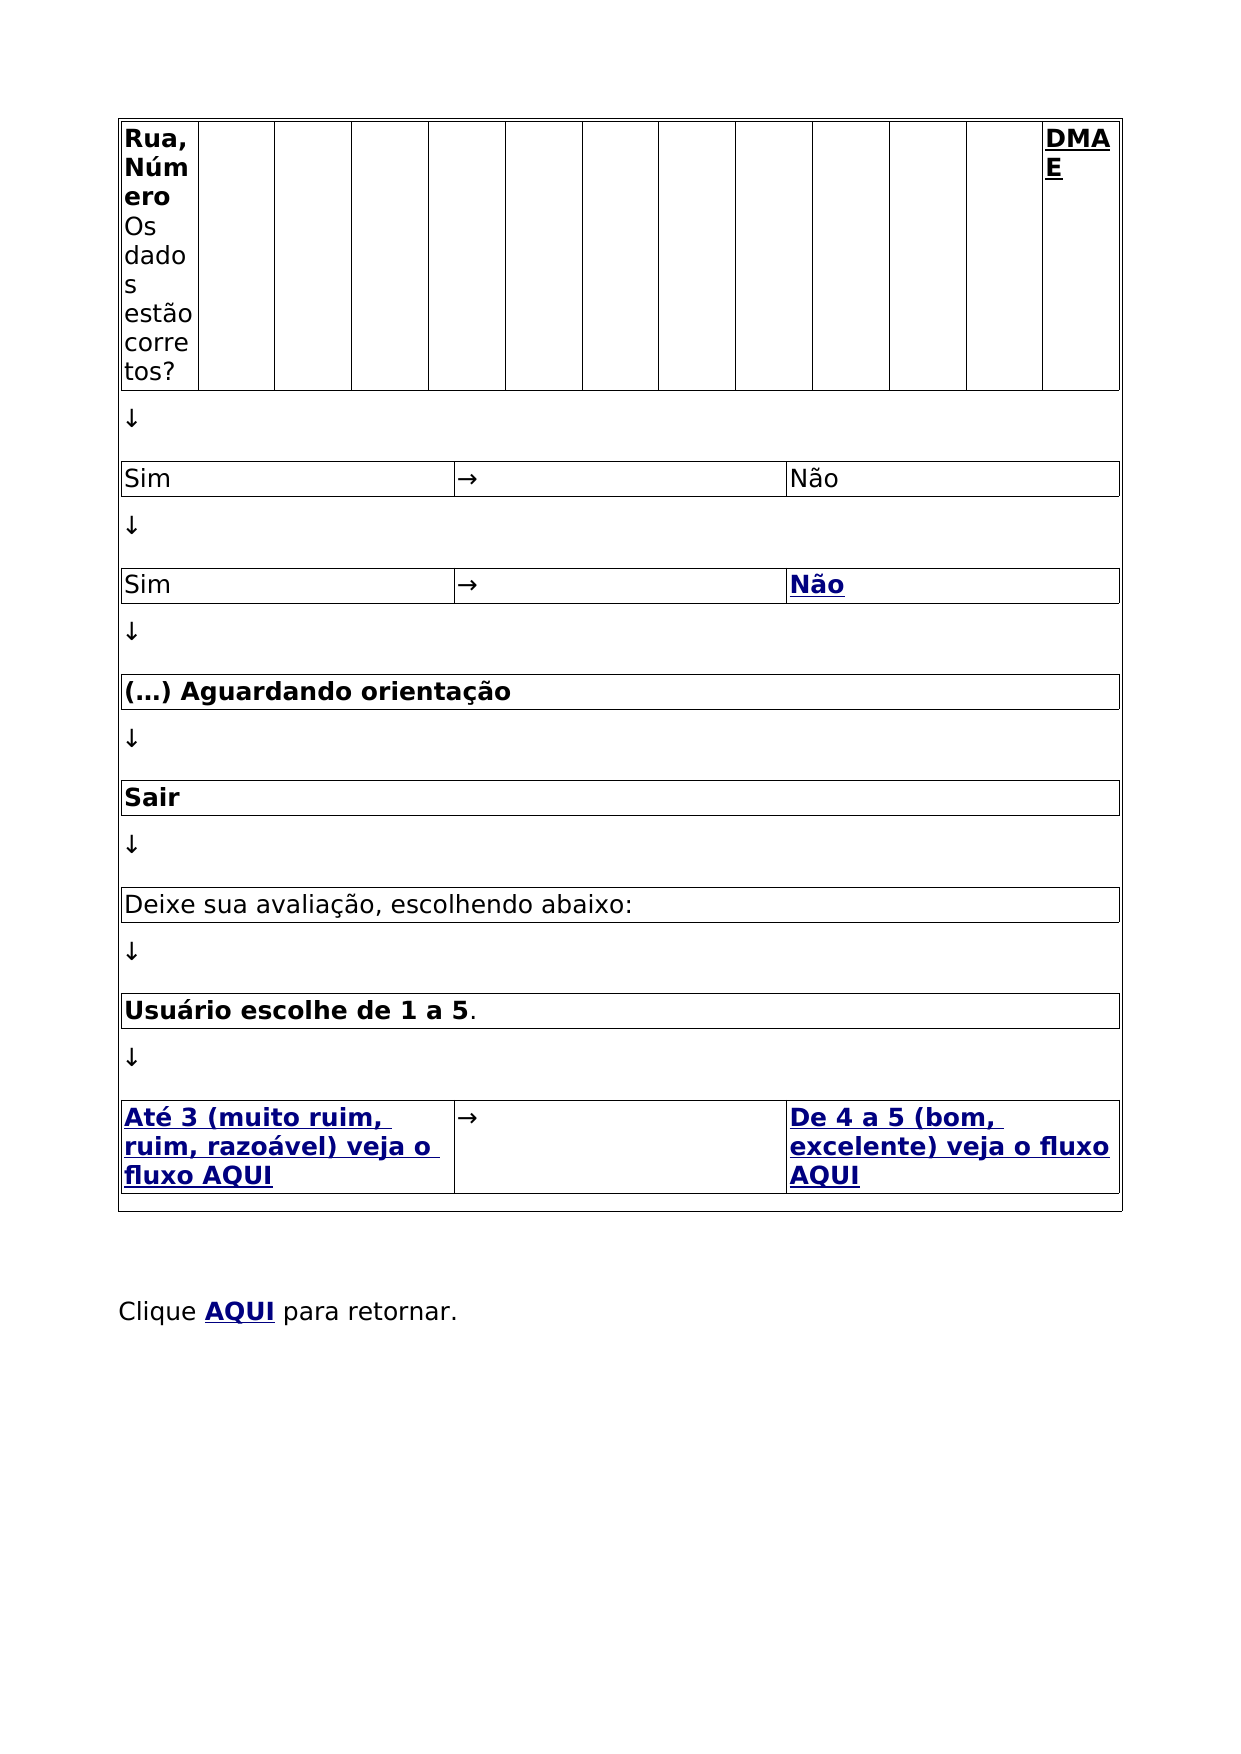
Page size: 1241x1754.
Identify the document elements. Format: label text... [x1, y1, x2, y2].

table_header [583, 122, 658, 389]
table_header [736, 122, 812, 389]
table_header [813, 122, 889, 389]
table_header Rua, Número Os dados estão corretos? [122, 122, 198, 389]
table_header [199, 122, 274, 389]
table_header [967, 122, 1042, 389]
table_header Até 3 (muito ruim, ruim, razoável) veja o fluxo AQUI [122, 1101, 454, 1193]
table_header → [455, 462, 786, 496]
table_header (…) Aguardando orientação [122, 675, 1119, 709]
table_header DMAE [1043, 122, 1119, 389]
table_header ↓ ↓ ↓ ↓ ↓ ↓ ↓ [119, 119, 1122, 1211]
table_header [890, 122, 966, 389]
table_header Não [787, 569, 1119, 602]
table_header Sim [122, 569, 454, 602]
table_header [352, 122, 428, 389]
table_header [429, 122, 505, 389]
table_header [275, 122, 351, 389]
table_header Sair [122, 781, 1119, 815]
table_header Sim [122, 462, 454, 496]
table_header [659, 122, 735, 389]
table_header Deixe sua avaliação, escolhendo abaixo: [122, 888, 1119, 922]
text Clique AQUI para retornar. [118, 1297, 1122, 1355]
table_header Não [787, 462, 1119, 496]
table_header Usuário escolhe de 1 a 5. [122, 994, 1119, 1028]
table_header De 4 a 5 (bom, excelente) veja o fluxo AQUI [787, 1101, 1119, 1193]
table_header → [455, 569, 786, 602]
table_header [506, 122, 582, 389]
table_header → [455, 1101, 786, 1193]
